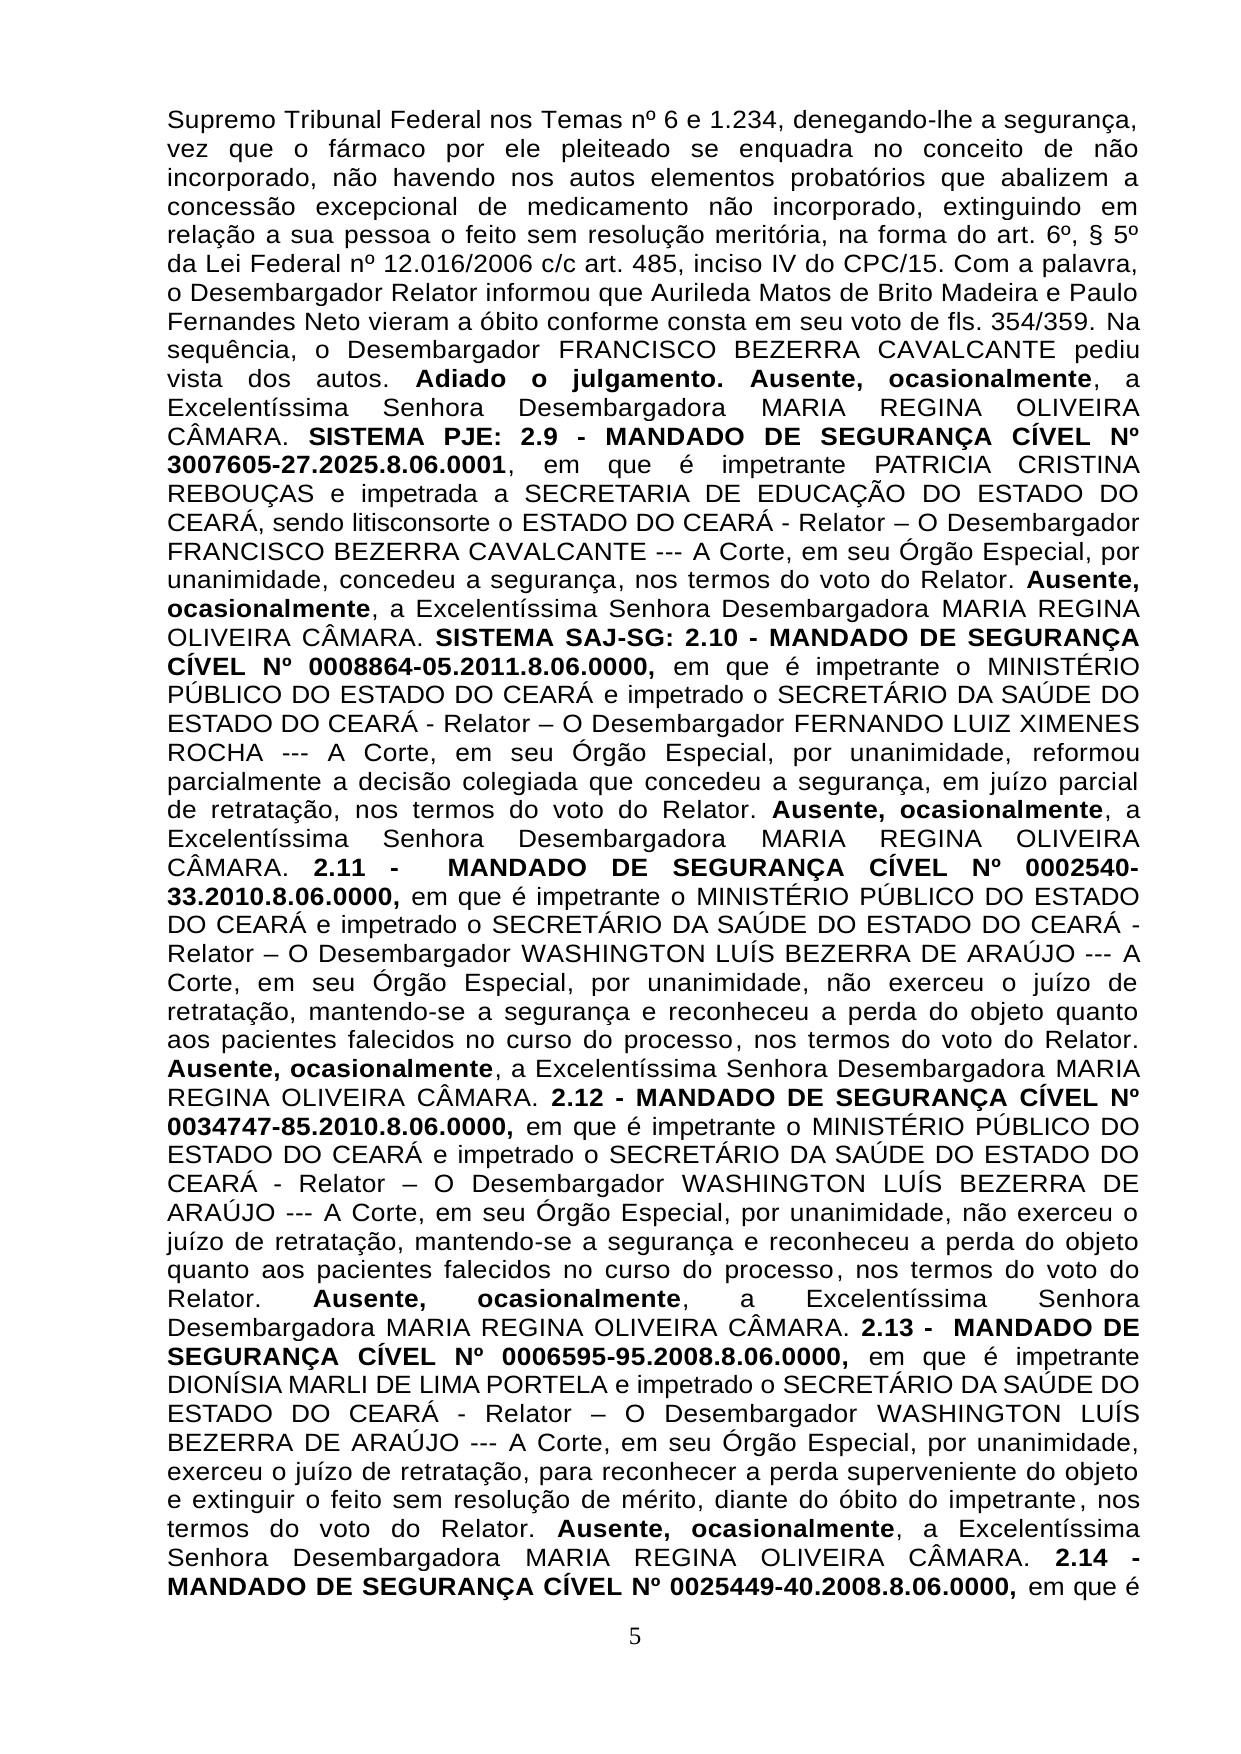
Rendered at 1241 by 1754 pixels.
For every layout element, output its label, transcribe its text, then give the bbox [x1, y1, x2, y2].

text Supremo Tribunal Federal nos Temas nº 6 e 1.234, denegando-lhe a segurança, vez que o fármaco por ele pleiteado se enquadra no conceito de não incorporado, não havendo nos autos elementos probatórios que abalizem a concessão excepcional de medicamento não incorporado, extinguindo em relação a sua pessoa o feito sem resolução meritória, na forma do art. 6º, § 5º da Lei Federal nº 12.016/2006 c/c art. 485, inciso IV do CPC/15. Com a palavra, o Desembargador Relator informou que Aurileda Matos de Brito Madeira e Paulo Fernandes Neto vieram a óbito conforme consta em seu voto de fls. 354/359. Na sequência, o Desembargador FRANCISCO BEZERRA CAVALCANTE pediu vista dos autos. Adiado o julgamento. Ausente, ocasionalmente, a Excelentíssima Senhora Desembargadora MARIA REGINA OLIVEIRA CÂMARA. SISTEMA PJE: 2.9 - MANDADO DE SEGURANÇA CÍVEL Nº 3007605-27.2025.8.06.0001, em que é impetrante PATRICIA CRISTINA REBOUÇAS e impetrada a SECRETARIA DE EDUCAÇÃO DO ESTADO DO CEARÁ, sendo litisconsorte o ESTADO DO CEARÁ - Relator – O Desembargador FRANCISCO BEZERRA CAVALCANTE --- A Corte, em seu Órgão Especial, por unanimidade, concedeu a segurança, nos termos do voto do Relator. Ausente, ocasionalmente, a Excelentíssima Senhora Desembargadora MARIA REGINA OLIVEIRA CÂMARA. SISTEMA SAJ-SG: 2.10 - MANDADO DE SEGURANÇA CÍVEL Nº 0008864-05.2011.8.06.0000, em que é impetrante o MINISTÉRIO PÚBLICO DO ESTADO DO CEARÁ e impetrado o SECRETÁRIO DA SAÚDE DO ESTADO DO CEARÁ - Relator – O Desembargador FERNANDO LUIZ XIMENES ROCHA --- A Corte, em seu Órgão Especial, por unanimidade, reformou parcialmente a decisão colegiada que concedeu a segurança, em juízo parcial de retratação, nos termos do voto do Relator. Ausente, ocasionalmente, a Excelentíssima Senhora Desembargadora MARIA REGINA OLIVEIRA CÂMARA. 2.11 - MANDADO DE SEGURANÇA CÍVEL Nº 0002540-33.2010.8.06.0000, em que é impetrante o MINISTÉRIO PÚBLICO DO ESTADO DO CEARÁ e impetrado o SECRETÁRIO DA SAÚDE DO ESTADO DO CEARÁ - Relator – O Desembargador WASHINGTON LUÍS BEZERRA DE ARAÚJO --- A Corte, em seu Órgão Especial, por unanimidade, não exerceu o juízo de retratação, mantendo-se a segurança e reconheceu a perda do objeto quanto aos pacientes falecidos no curso do processo, nos termos do voto do Relator. Ausente, ocasionalmente, a Excelentíssima Senhora Desembargadora MARIA REGINA OLIVEIRA CÂMARA. 2.12 - MANDADO DE SEGURANÇA CÍVEL Nº 0034747-85.2010.8.06.0000, em que é impetrante o MINISTÉRIO PÚBLICO DO ESTADO DO CEARÁ e impetrado o SECRETÁRIO DA SAÚDE DO ESTADO DO CEARÁ - Relator – O Desembargador WASHINGTON LUÍS BEZERRA DE ARAÚJO --- A Corte, em seu Órgão Especial, por unanimidade, não exerceu o juízo de retratação, mantendo-se a segurança e reconheceu a perda do objeto quanto aos pacientes falecidos no curso do processo, nos termos do voto do Relator. Ausente, ocasionalmente, a Excelentíssima Senhora Desembargadora MARIA REGINA OLIVEIRA CÂMARA. 2.13 - MANDADO DE SEGURANÇA CÍVEL Nº 0006595-95.2008.8.06.0000, em que é impetrante DIONÍSIA MARLI DE LIMA PORTELA e impetrado o SECRETÁRIO DA SAÚDE DO ESTADO DO CEARÁ - Relator – O Desembargador WASHINGTON LUÍS BEZERRA DE ARAÚJO --- A Corte, em seu Órgão Especial, por unanimidade, exerceu o juízo de retratação, para reconhecer a perda superveniente do objeto e extinguir o feito sem resolução de mérito, diante do óbito do impetrante, nos termos do voto do Relator. Ausente, ocasionalmente, a Excelentíssima Senhora Desembargadora MARIA REGINA OLIVEIRA CÂMARA. 2.14 - MANDADO DE SEGURANÇA CÍVEL Nº 0025449-40.2008.8.06.0000, em que é [167, 105, 1140, 1600]
